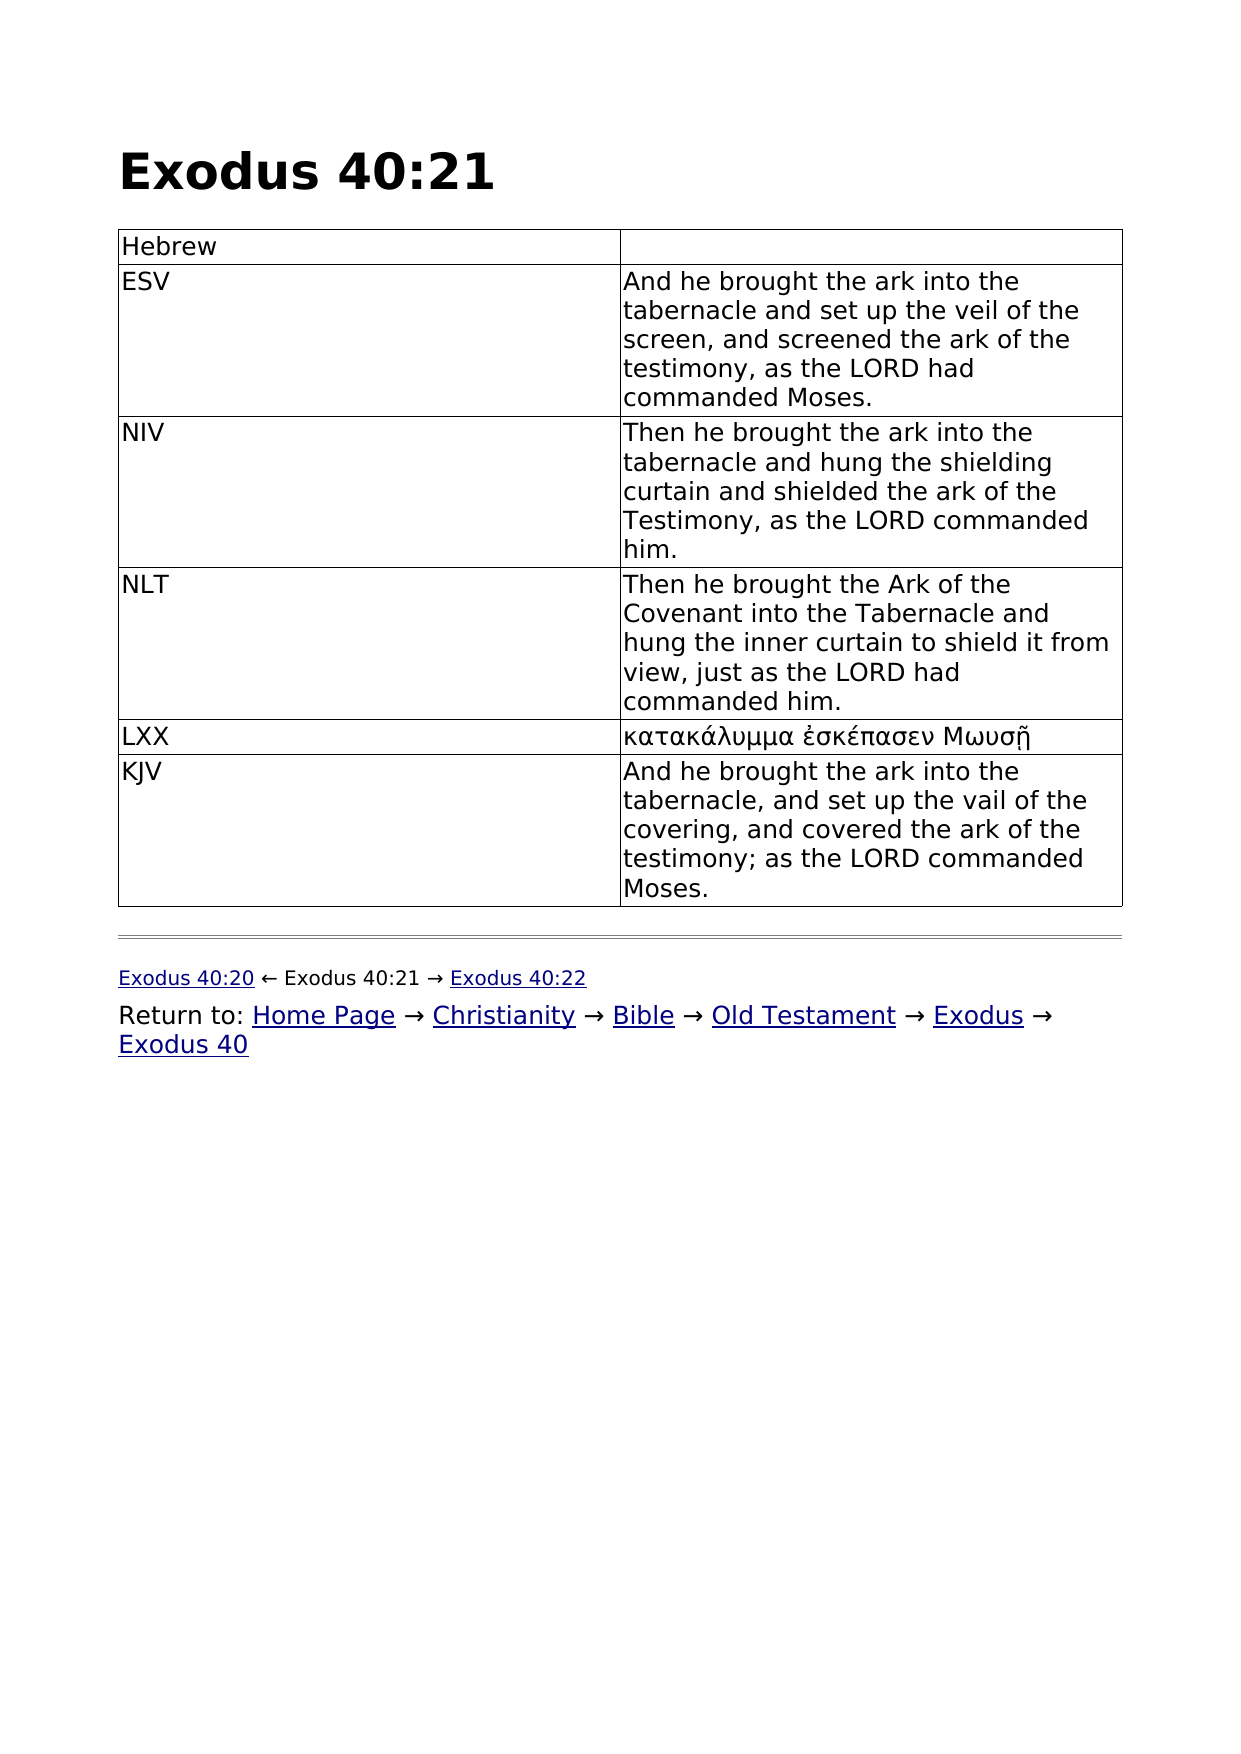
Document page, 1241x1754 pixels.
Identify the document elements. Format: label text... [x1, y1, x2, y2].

table_header [621, 230, 1122, 264]
table_cell NLT [119, 568, 620, 719]
table_header Hebrew [119, 230, 620, 264]
table_cell NIV [119, 417, 620, 567]
table_cell LXX [119, 720, 620, 754]
table_cell And he brought the ark into the tabernacle and set up the veil of the screen, and screened the ark of the testimony, as the LORD had commanded Moses. [621, 265, 1122, 416]
text Exodus 40:20 ← Exodus 40:21 → Exodus 40:22 [118, 967, 1122, 1001]
table_cell KJV [119, 755, 620, 906]
table_cell Then he brought the ark into the tabernacle and hung the shielding curtain and shielded the ark of the Testimony, as the LORD commanded him. [621, 417, 1122, 567]
table_cell ESV [119, 265, 620, 416]
table_cell Then he brought the Ark of the Covenant into the Tabernacle and hung the inner curtain to shield it from view, just as the LORD had commanded him. [621, 568, 1122, 719]
table_cell κατακάλυμμα ἐσκέπασεν Μωυσῇ [621, 720, 1122, 754]
subtitle Exodus 40:21 [118, 143, 1122, 201]
text Return to: Home Page → Christianity → Bible → Old Testament → Exodus → Exodus 40 [118, 1001, 1122, 1059]
table_cell And he brought the ark into the tabernacle, and set up the vail of the covering, and covered the ark of the testimony; as the LORD commanded Moses. [621, 755, 1122, 906]
